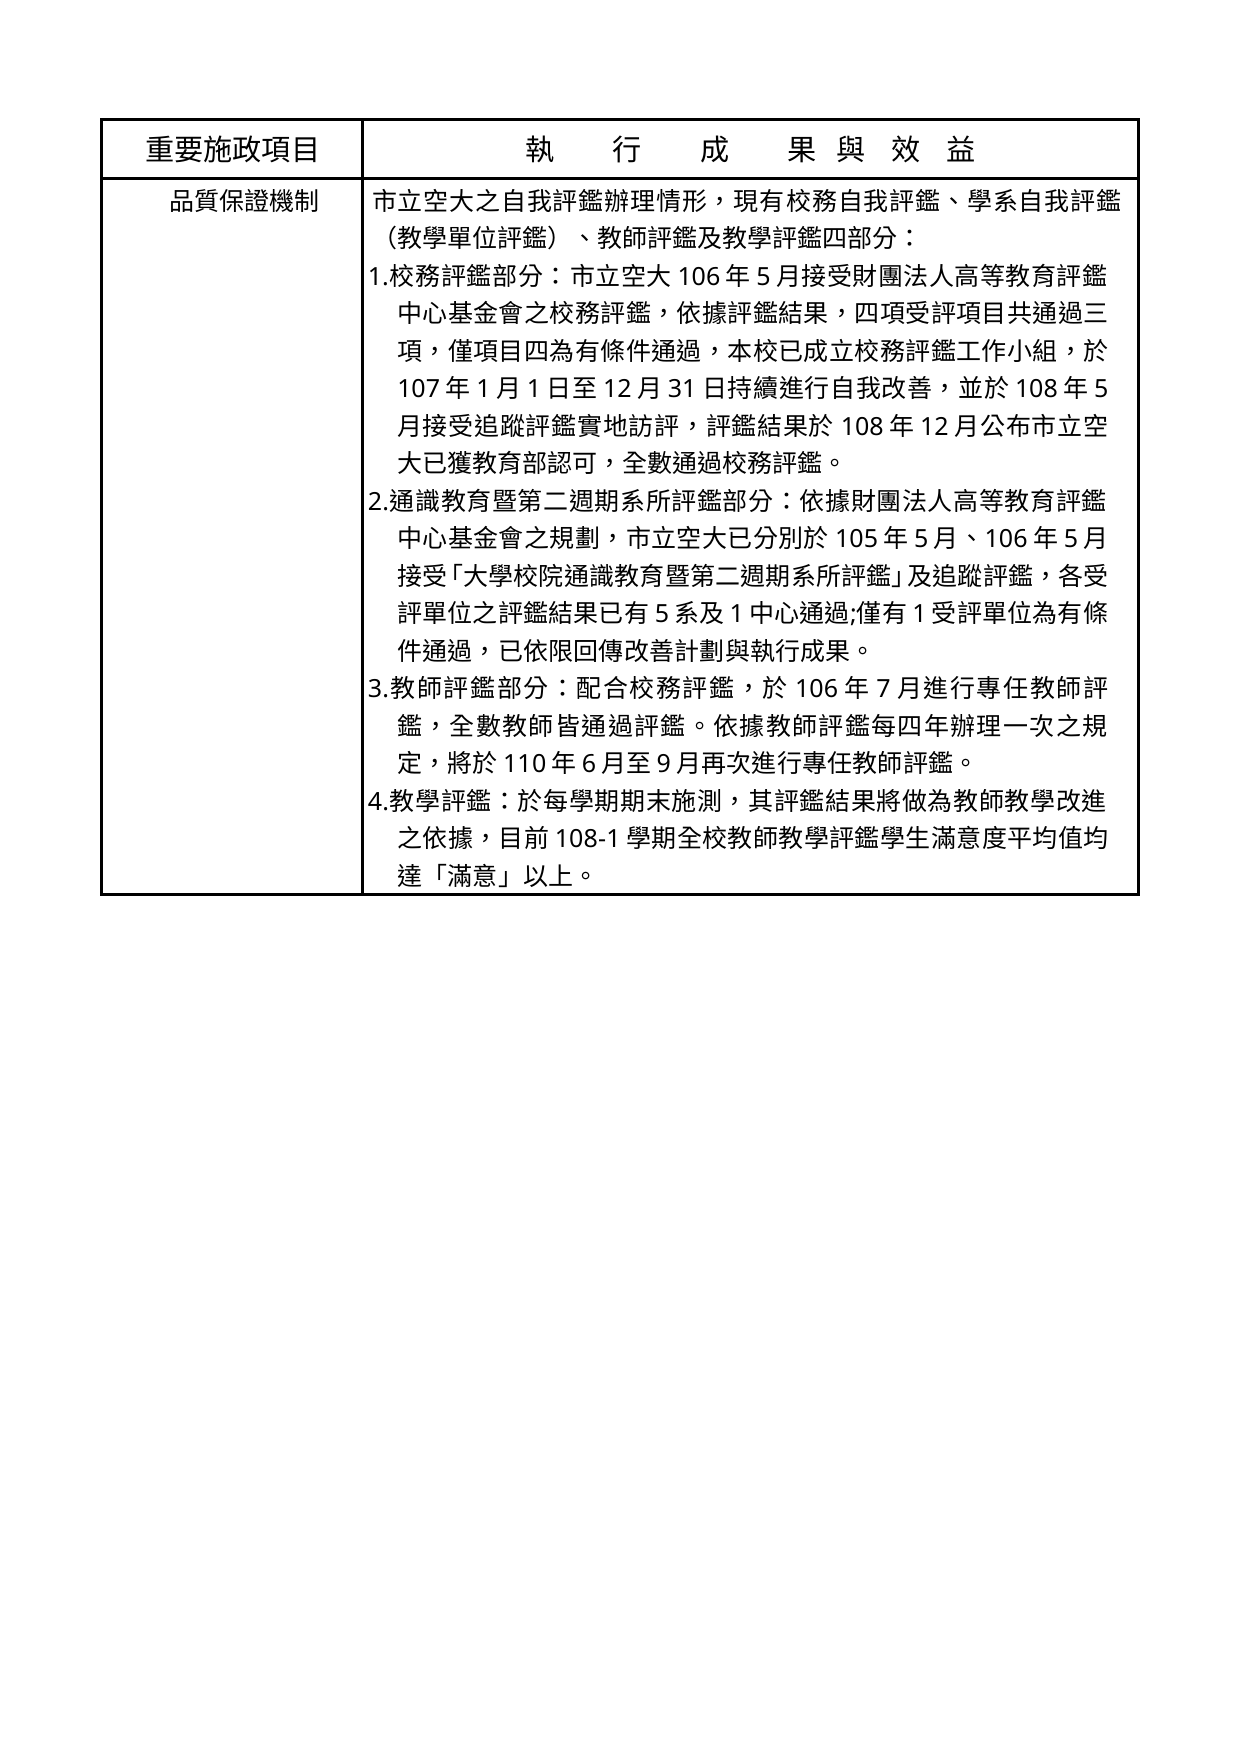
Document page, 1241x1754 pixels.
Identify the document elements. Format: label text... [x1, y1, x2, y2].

table_cell 1.訂定招生人數量化目標，定期檢核校務經營績效 近3年來，市立空大每學期在校學習學生人數由2,700多人成長至近2,900人，105-1學期突破3,000人，106-1學期為3,123人。107-1學期更高達3,236人。108-1學期更高達3,637人。年年學生人數成長皆創新高。 108年度（含107-2學期、107學年暑期、108-1學期）在校學習學生人數更高達8,354。人數亦持續維持穩定成長中。 2.組織招生團隊，積極拓展招生業務 (1)共同參與高雄市政府各局處舉辦之大型活動，辦理招生宣導與設攤（如勞工局大型徵才活動、社會局全國志工運動會活動宣導設攤活動、移民署「高雄新移民節」活動設攤宣導；各學系招生宣導活動（如接受電台專訪、傳播媒體營、企業教育訓練課程、社區各類活動）；以收行銷學校、宣導招生之效益。 (2)108年11月拜訪內政部警政署、台北市警察局、新北市警察局及警察專科學校等單位，積極推動警察同仁進修學習宣導，開設警察專班；亦積極參與高雄市警察局單位辦理之相關里民治安「局長與市民有約活動」，宣導招生宣導，透過現場宣導與郵寄簡章海報及傳單方式，宣導警政人員及里民招生。 (3)積極推動企業招生，於107年7月至新竹物流南區中心辦理說明會，同年9月成立「新竹物流台南班」，協助企業人士進修取得學位，107-1學期即有50多位報名上課。 (4)透過市府四類發行、全市38區里長、各文教機構、各國營事業單位、加工出口區等管道函知本校招生訊息與招生網站連結。 (5)爭取免費之媒體宣傳，如行政院數位多媒體電子看板、經濟發展局商圈LED電視牆招生、社團FB臉書、LINE群組、大學聯招資訊網等單位之免付費招生行銷廣告。 (6)建置完成網路報名與現場報名雙軌服務機制，並運用有限預算，規劃每學期多元媒體招生策略，透過招生文宣品（簡章、海報、傳單）、大眾傳播媒體、夾報、電台節目專訪、車廂廣告、清潔車體招生布條、新聞稿、網路聯播網等多元宣傳管道，配合招生說明會、記者會、活動宣傳等策略行銷本校。 (7)市立空大約有四成新生係由畢業校友與在校生及親友介紹而來，為獎勵熱心同學、師長及校友以個人為單位推薦親友至本校就讀，市立空大辦理「10克拉鑽石嘴」活動，推薦新生（有選課繳費者）達一定人數以上者，介紹人頒予「鑽石嘴獎」、「金嘴獎」、「銀嘴獎」、「有口皆碑」等獎項，推出以來，市立空大規劃之特色提袋與禮券等推薦獎，頗受學生歡迎。 (8)設立「原住民族文化創意產業學分學程」，其中分為「原住民文化學程」、「產業開發學程」、「生活知能學程」、「生態與營造學程」等四大領域，每修讀完單項學程課程，即頒發學程認證書，修讀完四大學程，即頒發「原住民族文化創意產業學分學程」證明書（80學分），完成上開80學分後，再依規定修滿本校48學分課程，即授予本校學士學位文憑，讓部落大學課程能兼具理論與實務，鼓勵原住民朋友積極學習獲得大學文憑。目前原住民部落大學107-2學期開設37門進修課程，108-1學期開設37門進修課程，可抵修本校部分課程學分，共計1,424人次選修。 3.積極開發外縣市學生 市立空大學生八成以上為居住在大高雄地區的市民，積極開發外縣市學生亦是市立空大現階段招生策略，99年起開辦雲林班，102年起開辦台東班課程，104年起開辦彰化班、南投班、屏東班，也於越南開設專班課程。106年起開辦左中班，開擴北高雄生源。107年起開辦高雄警察學士專班、澎湖班、枋寮班、新竹物流台南專班，並於中壢開設專班，讓本校據點正式向北延伸。 108年開設「台北警察專班」，嘉惠北部警察同仁進修取得學位。 4.辦理境外專班招生及教學 (1) 108年4月21日及108年12月22日辦理企業分析診斷實務高階管理精英越南班107-2學期及108-1學期同步視訊遠距教學事宜。 (2)108年5月18-19日及108年11月30日至12月1日至越南同奈商會分別辦理企業分析診斷實務高階管理精英越南班107-2學期及108-1學期課程實體面授教學。 (3)108年11月8-11日及12月20-23日至泰國台灣商會聯合總會辦理泰國專班108-1學期課程同歩視訊遠距教學暨實體面授教學及招生活動事宜。 (4)108年12月21日由市立空大校長劉嘉茹與多位一級學術主管，在駐泰國代表處大使童振源、泰國台灣商會聯合總會曾森彰、洪勝統、蔡雯慧等多位副會長的見證下，「高雄市立空中大學泰國學習指導中心」在曼谷泰國台灣商會聯合總會會址正式成立，讓當地台商可以透過高雄空大網路學習平台上課學習，順利取得大學學位，同時享有修習各類國際專業證照課程暨終身學習的機會。 1.落實期中預警，施測學習問卷，提高學習成效 (1)每學期對期中評量成績不及格之學生提出預警，輔以各學系進行輔導措施。 (2)針對每學期每一科目施測教師教學評鑑問卷以了解教師授課與課程品質的滿意程度，為學生提供學習自我反思與成效檢核，不僅供教師教學改進參考，亦提升教學績效、強化師生教學互動。109年1月統計最近一次教學問卷施測結果，教師教學滿意度平均分數為4.78分（總分5分）。 (3)為檢核畢業生學習成效，達成畢業時應具備之基本素養與核心能力，包括第一、第二暨暑期，每學年進行3次畢業生學習成效問卷施測，107學年度施測填答率平均達8成以上。 2.簡化學生申辦文件流程，學籍檔案電腦化管理 學生各類校務相關證明文件均可透過網路下載表格，並提供現場、郵寄多元管道申辦服務。104年已完成全數學生學籍資料數位化作業。 1.因應學生需求與時代進步，開設課程朝向多元化、豐富化及實用性，俾落實城市終身學習的使命。 2.107年度(含106-2、106暑期、107-1學期)網路及到校面授課程開設499個班級，開設課程統計如下： (1)106-2學期開設213個班級，計有3,105人選課。 (2)106暑期開設67個班級，計有1,167人選課。 (3)107-1學期開設219個班級，計有3,236人選課。 為有效運用教學資源、擴展學生學習領域，提升學生就業競爭力並鼓勵學生有系統的修習跨領域特定課程，增加多元學習之機會，98-1學期起規劃設置「認證課程」，107學年度認證課程選課數計有1,160人次。 1.108年2月17日辦理1場次教師專業成長研習活動—邀請崑山科技大學黃悅民副校長「資訊科技融入教學」，透過經驗的交流分享，以提升教學、學習輔導品質及學生學習成效，本次研習計有教師(含部落大學教師)及行政人員約100人參加。 2.108年10月16日與南區研究倫理聯盟、國立成功大學人文社會科學中心人類研究倫理治理架構行政辦公室及國立成功大學學術誠信推動辦公室共同合辦「南區研究倫理聯盟教育訓練課程」，以提升本校教師之研究能量。 3.108年9月9日及9月20日分別在市立空大與桃源區寶山部落舉辦，與高雄市原住民族部落大學共同合辦「部落創富‧財來原鄉」原住民公共議題『原』桌論『談』，共計5個場次，針對外漂族人經驗分享、原住民原鄉產業、網路媒體行銷、觀光導覽及部落文化等議題進行，並邀請了相關議題的產官學三方面的角度共同探討及分享，更希望透過論談的舉辦，持續讓原住民議題發酵，讓市民朋友更進一步了解原住民議題的重要性。 4.108年9月1日辦理1場次教師專業成長研習活動--「提升LQ學習智商」，本次特邀請國立台北教育大學莊淇銘教授蒞校演講，透過個人教學、研究及升等經驗的交流分享，以促進教師專業知能及學生學習滿意度之提升，本次研習計有教師(含部落大學教師)及行政人員約100人參加 1.相關議題業務 (1)市立空大於108年1月29日接受德國奧斯特法利爾應用科技大學學者到訪，108年7月19日與廣州市電視廣播大學參訪團進行經驗交流分享，積極拓展國際能見度、延伸學術與教學合作交流的觸角，提升辦學質量。 (2)市立空大於108年4月30日與國立高雄科技大學締結合作夥伴關係，由本校劉校長與高雄科技大學校長楊慶煜主持簽約儀式，期許雙方加強實質合作，有效共享資源，並促進雙方實務與學術經驗之交流，特別是推動雙方資源共享、師資的合作，互相提供推動產學合作等交流。 (3)市立空大於108年7月15日東京未來大學簽訂交流合作協議書(MOU)，兩校正式締結合作夥伴關係，更特別推動線上課程合作，形塑更優質的學習場域。 (4)市立空大於108年6月16日(星期日)舉辦「第十二屆城市學學術研討會」，國內、外研究城市學相關議題之專家學者以及市府相關局處首長前來參與座談、發表論文。108年下半年陸續接受與城市相關議題之論文投稿，並進行匿名審查，預計將於明(109)年中旬刊行「城市學學刊」第10卷，所得重要結論可做為市政推動之參考。 (5)市立空大於108年11月21日與國立臺中科技大學完成合作協議書之簽訂，透過書面換約的方式，兩校正式締結合作夥伴關係，未來在師資的合作、兩校資源共享及產學合作等交流，將更加密切。 1.教師卓越研究與專業表現-研究委託補助計畫 (1)教育部補助市立空大「樂齡大學計畫」。107學年計畫執行期間自107年8月1日起至108年7月31日止，計畫經費共計29萬7,000元整。以及108學年計畫執行期間自108年8月1日起至109年7月31日止，計畫經費共計28萬7,000元整；合計58萬4,100元。 (2)教育部補助市立空大通識教育中心許文英副教授及科技管理學系吳欣穎助理教授2人執行107學年度「大專校院教師教學實踐研究計畫」案，執行期間自107年8月1日起至108年7月31日止，計畫經費共計54萬6,480元整。以及補助市立空大工商管理學系薛昭義助理教授執行108學年度「大專校院教師教學實踐研究計畫」案，執行期間自108年8月1日起至109年7月31日止，計畫經費共計27萬5,310元整；合計82萬1,790元。 (3)教育部補助市立空大外語國文學系吳雪虹助理教授執行108學年度「高級中等學校學生預修大學第二外語教育課程專班」，執行期間自108年8月1日至109年7月31日，計畫經費共計16萬2,000元。 (4)高雄市政府民政局委託辦理「人權學堂」營運管理案，執行期間自108年1月1日至108年12月31日，計畫經費共計96萬元整。 (5) 高雄市政府勞工局委託辦理「勞工大學課程」，執行期間108年1月1日起至108年12月31日止，共開設6班，計畫經費共計78萬978元整。 (6)高雄市政府原住民事務委員會委託辦理「原住民族部落大學網路課程」。執行期間自108年1月1日起至108年12月31日止，共開設57班，經費共計39萬5,220元整。 2.歷年獲補助研究計畫、期刊論文發表統計表如下： 表1 歷年獲補助研究計畫統計表 表2 歷年期刊、論文發表篇數統計表 1.提供親和易用的數位學習平台，並每年進行平台系統升級，使教師教學模式更為多元，學生學習更為便利。 2.為鼓勵教師多運用平台進行教學，提高教師之教學效率，並加強與學生之互動性，訂有「高雄市立空中大學運用教學平台融入教學獎勵實施要點」，針對平台使用成績優良之教師給予獎勵。 3.為建立市立空大數位學習教材典範，訂有「高雄市立空中大學教師製作優質數位學習教材獎勵要點」，鼓勵校內專兼任教師製作優質的數位學習教材，創造多元教學與學習環境，並期望藉由教材間相互觀摩學習，提升教師本身教學知能。 1. 108年度（107學年度第2學期）電視教學節目委託專業人員錄製，其概況如下： (1)107學年度第2學期新錄製1科，計54講次。 (2)108學年度第1學期新錄製1科，計36講次。 2.電視教學委託播放 高雄地區：公共頻道03，每週星期一至星期五上午6點到7點。 屏東地區：公益頻道03，每週星期一至星期六下午17點30分到18點30分。 1.學校提供錄製設備和購置錄製軟體，教師自行錄製網路教學節目， 108年度（包含107學年度第2學期、107學年度暑期暨108學年度第1學期）錄製情形如下： (1)107學年度第2學期新錄製81科，共3,852講次。 (2)107學年度暑期新錄製4科，共144講次。 (3)108學年度第1學期新錄製79科，共3,582講次。 2.為確保教師自製網路教學節目之製作品質，特訂有「高雄市立空中大學網路課程錄製注意事項」，並隨時稽核自製網路教學節目，以確保品質之一致性。 1.傳承社團服務精神 輔導學生成立各類社團，現校內計有1個校友總會、16個社團、6個系學會、6個系友會之學生、校友自治團體，除提供同學情誼交流、服務奉獻的平台，於107-2學期(108年2月17日)及108-1學期(9月1日)新生開學典禮辦理「社團博覽會」，提供社團招募新血契機，展現成人學生社團經營的活力與資源，有效降低遠距教學所產生的疏離感及中斷學習比例。為增進學生自治團體與學校良好互動，提升幹部團隊經營與領導能力，協助幹部經驗傳承，於108年9月1日下午辦理108學年度「學生團體幹部座談會」暨「與空大有約」活動，六學系暨各社團幹部50多人位參加，提供學生與學校之間溝通想法、交換意見的管道。於教學大樓設有社團辦公室，提供社團活動討論、會議舉行等場地運用。 2.辦理第20任學生代表選舉 於108年6月22、23日完成第20任學生代表選舉暨108學年度六學系系學會會長選舉，透過公平公開選舉，拔擢熱心公益學生擔任自治幹部，服務師生，涵泳領導統御，並參與校務規劃、活動辦理及班級經營，共謀學校與學生福祉。 3.補助社團經營，培植人才與實踐力 輔導學生組織成立各類社團，並提供經費補助，協助社團活動辦理及社務運作，以凝聚社員向心力和認同，促進社團人才培力，確保社務永續發展。108年計有社團與學系辦理19場次活動接受經費補助，補助金額共計69,300元。 辦理多元校園活動，豐富學生校園生活與體驗 辦理108年性別平等教育宣導講座 於108年6月22日(六)與人權學堂假美麗島人權學堂合辦一場性別平等教育講座，邀請屏東縣心理治療師公會理事長李權晃進行「探討長照政策下容易被忽視的心理健康議題與照顧者性別平等之人權相關問題」演講。 2.辦理生命教育講座 於108年5月7日(二)與人權學堂合作辦理生命教育活動，邀請FMT幸福in快閃拍攝團隊於小港醫院舉行幸福快閃活動，除慰勞辛苦的護理人員外，期望民眾能體恤護理人員辛勞。 3.辦理107學年度「高雄向前 學習無限」畢業典禮 於108年3月24日成立107學年度畢業生聯誼會，推舉準畢業生、苓雅區第五屆里長聯誼會主席郭豐模里長擔任畢聯會會長。107學年「高雄向前 學習無限」畢業典禮於108年7月21日(日)假市立空大玫瑰廳舉行，謝師宴餐會於當日晚間假高雄寒軒國際大飯店辦理。 4.辦理108年第4屆「傑出校友」遴選活動 為表彰校友在各行各業的傑出成就與貢獻，提升校譽、激勵後進，持續辦理第4屆「傑出校友」遴選，承蒙多方推薦與評選，於108年9月22日(日)完成嚴謹遴選程序，遴選8位優良校友為代表，分別在工商、才藝、服務等類別上，展現具體事蹟與斐然成就。 5.辦理2019第四屆校友回娘家「榮耀嘉年華」辦桌活動 於108年12月7日(日)晚間在浪漫燈海滿佈的校園廣場，舉行第4屆校友回娘家辦桌活動，活動在校長劉嘉茹、校友總會理事長邱月秀帶領下，邀請各屆貴賓進行「飛耀向前」慶祝儀式。各地校友齊聚一堂，校園席開百桌迎賓，會中頒發「傑出校友獎」，並有校友為母校獻上「電視金鐘獎」乙座。高雄市政府副秘書長張裕榮代表市長到場致意，遠自台東、澎湖校外班的師生和校友也結伴返校相聚。 6.辦理暨2019就業博覽會暨108學年度升學博覽會活動 於108年4月27日(六)上午與本府勞工局合作辦理「2019就業博覽會」在市立空大行政樓中庭舉行，計有15家廠商(含公部門)參與，提供市立空大待業學員暨小港地區求職者就業媒合，初步媒合率達七成以上。為提供市立空大學生畢業後繼續升學發展的資訊，輔導處結合六大學系暨通識中心合作辦理「108學年度升學博覽會」，於109年1月4日(六)在市立空大行政樓中庭舉行，邀請南部各大學院校研究所計25家，於109年1月4日(六)市立空大網路教學面授課程學生返校上課期間到校設攤，藉以輔導學生繼續升學。 7.辦理社區民眾親子閱讀活動與書展活動 於108年1月22日至3月31日假市立空大圖書館一樓辦理為期二個月「國家文官學院主題書展」；每周六上午10點市立空大圖書館定期於一樓兒童閱覽室舉辦親子共讀-故事媽媽說故事時間，並蓋發集點卡兌換小禮物，培養學童親近圖書館、喜愛閱讀的習慣。 8.辦理電子書閱讀推廣活動 為鼓勵學生、校友運用行動載具閱讀，持續推廣「行動閱讀e起來」電子書閱讀推廣系列活動，鼓勵教職員生、校友於Hyread ebook電子書平台及華藝電子書平台「借閱」、「線上瀏覽」電子書，並108年9月辦理「電子書閱讀心得分享」，分享學員電子書閱讀樂趣。另辦理108年「愛書達人 帶路好書」圖書分享會活動，分享閱讀樂趣，共創優良的電子書閱讀文化。 9.辦理108年「愛書達人 帶路好書」圖書分享會活動 為響應市長推廣市民每月一書活動，於本年度規劃「愛書達人 帶路好書」圖書分享會，邀請愛書達人於107-2學期辦理3場好書分享會，第一場：4月27日週六邀請屏東科技大學餐旅管理學系蘇衍綸教授分享「鼎泰豐，有溫度的完美」一書，第二場：5月26日週日邀請康橋連鎖旅館陳保成董事長分享「如何閱讀一本書」一書，第三場：6月23日週日邀請高雄大學資訊管理學系楊書成教授分享「行銷點子製造機」一書。 10.辦理108年「觀光產業專題演講」活動 為推動高雄觀光產業，開發高雄新觀光產業藍圖，108-1學期市立空大圖書館與工商系合作辦理兩場「觀光產業專題演講」。第一場訂於108年11月23日（六）中午邀請四方通行旅遊網站總經理邱文鴻主講「善用科技發展趨勢為高雄觀光加值」；第二場訂於109年1月5日(日)中午邀請高雄餐旅大學觀光研究所所長吳英偉主講「高雄港海洋觀光發展」 11.辦理心理師駐校諮商服務 成人學生身兼多重角色，為舒緩學生內心多重角色衝突、時間管理、學習障礙等壓力，市立空大聘請專業心理諮商師，於大面授日依學生所需預約時段，提供個別化心理諮詢與晤談服務。統計108年(含107-2、108-1學期)服務師生計22人次。 12.實施「幼兒伴讀」活動計畫 針對成人學習者照顧幼兒的需求，專為單親家庭、新住民、低收入戶等成人學生，於每月一次網路教學到校面授日需帶5至12歲年幼子女返校上課者，安排其子女免費參加「志工團」規劃的各項才藝活動，達成親子共學效益。統計108年(含107-2、108-1學期共計16次返校面授）服務成人學生約計56人次，幼兒計85人次。 13.課業諮詢導師時間，俾利成人學生請益與課業討論 市立空大提供一對一的教師課業諮詢時間，統計108年(含107-2、108-1學期)其中107-2學期計有19位專任導師安排51門課程，108-1學期計有19位專任導師安排54門課程每週定期課業諮詢時間。此外，學生亦可利用電子郵件、電話，向老師請教課業問題，輔以遠距教學運用的eeClass數位學習平台，提供師生、同儕間課業討論與資訊互動之學習空間。同時，鼓勵學生參與支持性、學習型網路群組，包括由師生發起的臉書、手機群組，有效協助學生解決課業問題，促進學生積極自主的學習風氣。 重視中高年齡及弱勢族群就學權益，提供特殊生學雜費減免優惠，實 現受教機會均等理念 市立空中大學就學費用減免對象除原65歲以上國民、原住民、低收入戶、中低收入戶、身心障礙者暨子女入學者、特殊境遇家庭之子女等多類學生。統計108年度就學費用減免優惠金額達1,223萬元；共補助1,422人次；占108學年度學雜費收入7,152萬元的一成五八（17%）。 2.獎學金、助學金及工讀生業務辦理情形成果如下： (1)提供「傑出成就獎學金」、「特殊貢獻及特殊事蹟獎學金」、「身心障礙學生及其子女入學者獎學金」等校內各類獎學金，經學生輔導委員會審議，107-2學期計有4位學生獲考取研究所獎學金，總計發放6,000元，1位學生獲考取國家考試奬學金，總計發放1,500元，8位新住民學生獲得新住民獎學金，總計發放16,000元。校外獎學金部分，遴選成績最優學生申請行政院原住民族委員會提供「原住民獎學金」1名，獲22,000元獎學金；遴選成績最優學生申請「內政部新住民培力」獎學金2名，各獲8,000元獎學金；108-1學期計有12位學生獲考取研究所獎學金，總計發放18,000元，4位學生獲考取國家考試奬學金，總計發放6,000元，5位新住民學生獲得新住民獎學金，總計發放10,000元，2位身心障礙學生獲獎學生7,000元，1位學生申請傑出成就獎學金5,000元(參加108年全國大專校院運動會400公尺游泳比賽第3名)，1位獲特殊事蹟獎學金3,000元(高雄市美術推廣協進會美推大展藝術評比特等獎及最佳人氣獎)。校外獎學金部分，遴選成績最優學生申請行政院原住民族委員會提供「原住民獎學金」2名，各獲22,000元獎學金。 (2)為鼓勵學生利用課餘時間學習行政工作技巧及學術研究相關知能，以增進學生就業力及服務學習精神，市立空大提供「服務學習」、「研究學習」兩項工讀機會，平均每月近40位學生獲得工讀助學機會。為加強工讀助理進用暨考核作業的持續改善內控措施，自107-2學期起，每學期定期針對工讀助理工作能力、態度、人際關係進行評量考核，俾憑有效奬懲管理。 3.為提供中高齡者多元學習管道，市立空大108學年度再次獲得教育部專案補助委託辦理「樂齡大學」計畫，經費計287,100元，開設危機管理、社區故事微電影、城市見學、咖啡美學、創意傳播行銷、綠色能源科技等課程。108年2月至108年6月間（107-2學期）學員人數79人，男性學員16人、女性學員63人。108年9月至109年1月間（108-1學期）學員人數78人，男性學員18人、女性學員60人。 1.推薦累計志工服務時數超過500小時以上之圖書志工宋麗君，獲108年高市府「志願服務績優銅質獎」；計有朱真好等13位志工完成108年度高市府志工基礎暨特殊教育訓練課程；計有李潔凌等2位志工獲榮譽卡換發。 2.於109年1月8日(三)辦理108年圖書館志工教育訓練研習活動，加強服務人員及志工專業知能，並慰勞志工們為校奉獻服務的辛勞。 1.市立空大於108年7月11日通過「ISO 27001：2013」資訊安全管 理標準之續評驗證作業，以確保ISO27001證書之有效性。 2.開設資安講習課程，加強教職員資訊安全教育訓練。 1.市立空大於108年11月購置eeclass數位學習平台、iSites知識社群管理系統之升級授權(含維護)1年，提供系統最新功能或重大更新，使該系統之功能更加完整，以符合教師教學及學生學習之需求。 2.為繼續提供APP應用程式服務供行動裝置使用者與市立空大學生使用，市立空大已重新製作APP應用程式並通過資安檢測，於108年12月13日完成上架改版作業。 3.市立空大於108年12月9日取得網站無障礙標章2.0，以符合網站無障礙規範2.0版。 4.市立空大於108年7月更新行政大樓之無線網路基地台5台，以改善無線網路收訊不佳問題。 1.107學年度第2學期及108學年度第1學期辦理「轉任一般行政職系20學分班」及「轉任技藝職系20學分班」，共計16門課程，培訓學員超過600人次，協助公務人員培養第二專長。 2.107學年度第2學期、107學年度暑期及108學年度第1學期於屏東監獄等開設6班學員101人次。 3.107學年度第2學期、107學年度暑期及108學年度第1學期於南投、彰化、雲林、屏東、臺東、枋寮、左中班、中壢、澎湖、警察學士專班、新竹物流台南班等地區開設共300門課程，共計1595人次選課。 4.108年度第33期及35期接受本府勞工局勞工大學委辦開設6門課程，培訓學員120人次。 1.建置信用卡、匯款等多元捐款機制以擴展捐贈來源、鼓勵小額捐贈。 2.108年度捐贈款總計收入新台幣1,536,460元。 1.108年完成第22卷2期、第22卷3期、第22卷4期、第23卷1期，合計發行4期校訊。 2.每學期印製「新生學習指南」，內含教務處有關規章及新生學習指引，並以問答方式解答各種學習疑難，藉以協助新生儘早瞭解與融入空中大學的學習方式。 市立空大業於108年11月16日竣工，12月23日驗收完成，以達提供師生及民眾安全、環保衛生、性別平等的校園環境目標。，改善整體校園環境空間，期提供教職員及學生乾淨舒適之學習場所。 1.辦理專任教師升等3人，兼任教師升等1人；聘任兼任教師241人次。 2.辦理職員記大功1人次、記功28人次、嘉獎250人次、記過0人次、申誡0人次。 3.市立空大主管及職員參加性別主流化訓練比例達100%，且職員業務相關學習時數皆達20小時以上，並完成政策性訓練課程10小時。 1.加強宣導說明提升行政效能及服務品質等法規或行政規則，並強化業務電子化功能，將人事相關法規（計136項）、及書表（計68項）電子化，並掛於網頁供教職員工使用。 2.於學校各項會議中宣導，包括校務會議、行政會議、校教師評審委員會、職員甄審暨考績會、人事甄審會議等公開場合加以宣導中央或本府各項新訂或修正之人事法規，轉知同仁瞭解其制（訂）定或修正之背景意義，必要時並輔以郵件轉發，以維護同仁之權益。 3.市立空大相關性別平等委員會、校教評會、職員甄審暨考績委員會，均依照規定任一性別不得少於三分之ㄧ規定辦理。 市立空大之自我評鑑辦理情形，現有校務自我評鑑、學系自我評鑑（教學單位評鑑）、教師評鑑及教學評鑑四部分： 1.校務評鑑部分：市立空大106年5月接受財團法人高等教育評鑑中心基金會之校務評鑑，依據評鑑結果，四項受評項目共通過三項，僅項目四為有條件通過，本校已成立校務評鑑工作小組，於107年1月1日至12月31日持續進行自我改善，並於108年5月接受追蹤評鑑實地訪評，評鑑結果於108年12月公布市立空大已獲教育部認可，全數通過校務評鑑。 2.通識教育暨第二週期系所評鑑部分：依據財團法人高等教育評鑑中心基金會之規劃，市立空大已分別於105年5月、106年5月接受「大學校院通識教育暨第二週期系所評鑑」及追蹤評鑑，各受評單位之評鑑結果已有5系及1中心通過;僅有1受評單位為有條件通過，已依限回傳改善計劃與執行成果。 3.教師評鑑部分：配合校務評鑑，於106年7月進行專任教師評鑑，全數教師皆通過評鑑。依據教師評鑑每四年辦理一次之規定，將於110年6月至9月再次進行專任教師評鑑。 4.教學評鑑：於每學期期末施測，其評鑑結果將做為教師教學改進之依據，目前108-1學期全校教師教學評鑑學生滿意度平均值均達「滿意」以上。 [364, 180, 1137, 893]
table_cell 教學研究及訓輔 一、推動教務行政 (一)積極招生、拓展生源，持續推動終身學習與繼續教育理念，致力成為實用取向的幸福大學 (二)提升學生學習成效、健全教務行政 (三)規劃審議優質課程 (四)設置認證課程 (五)辦理教師專業成長研習活動 二、提升奬勵研究 (一)城市相關議題業務 (二)奬勵教師學術研究 三、製作遠距教學媒體 (一)提升城市開放大學數位學習平台功能 (二)製作電視教學節目 (三)教師自製網路教學節目 四、落實學生輔導 (一)輔導、補助及培植市立空大學生社團及各項自治組織 (二)學生輔導、諮商服務暨活動 (三)提供各項奬學金奬勵、輔助優異及特殊教育學生及提供工讀計畫保障弱勢族群受教權益 (四)推動志願服務工作 五、加強資訊安全管理 六、提升資訊服務品質 推廣教育計畫 籌辦各種職業訓練專班 其他教學及活動計畫 一、校務發展基金捐贈計畫 二、刊物編撰落實學校與學生間訊息傳遞 一般建築及設備計畫 教學大樓二、三、四樓及行政大樓一、二、三樓之廁所工程 伍、行政管理 一、提升人力資源管理 二、改善行政效能及服務品質 三、建立持續改善與品質保證機制 [103, 180, 361, 893]
table_header 重要施政項目 [103, 121, 361, 177]
table_header 執 行 成 果 與 效 益 [364, 121, 1137, 177]
